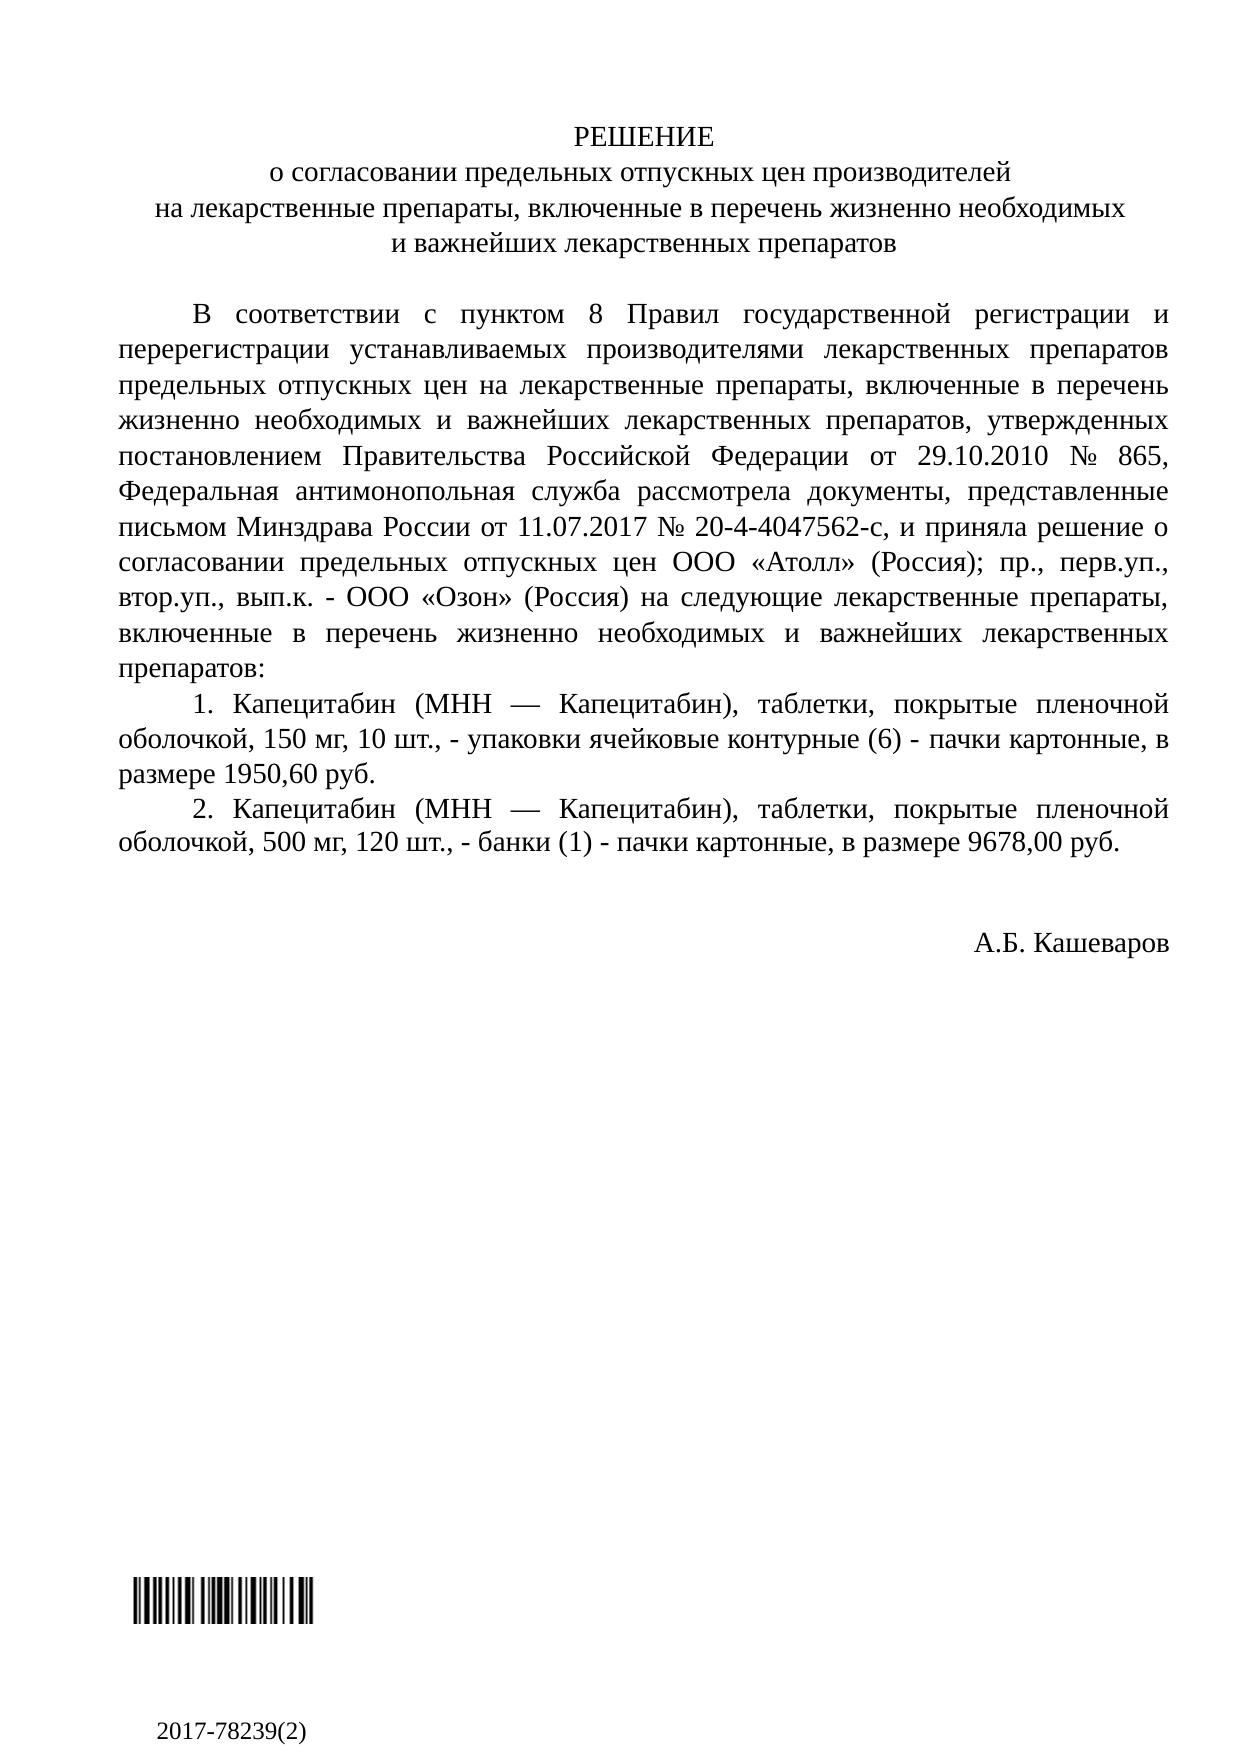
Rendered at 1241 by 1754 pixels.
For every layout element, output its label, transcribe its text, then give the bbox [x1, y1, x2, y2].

text о согласовании предельных отпускных цен производителей [118, 153, 1170, 189]
text А.Б. Кашеваров [898, 925, 1170, 959]
text на лекарственные препараты, включенные в перечень жизненно необходимых [118, 189, 1170, 224]
text 2. Капецитабин (МНН — Капецитабин), таблетки, покрытые пленочной оболочкой, 500 мг, 120 шт., - банки (1) - пачки картонные, в размере 9678,00 руб. [118, 791, 1170, 858]
text В соответствии с пунктом 8 Правил государственной регистрации и перерегистрации устанавливаемых производителями лекарственных препаратов предельных отпускных цен на лекарственные препараты, включенные в перечень жизненно необходимых и важнейших лекарственных препаратов, утвержденных постановлением Правительства Российской Федерации от 29.10.2010 № 865, Федеральная антимонопольная служба рассмотрела документы, представленные письмом Минздрава России от 11.07.2017 № 20-4-4047562-с, и приняла решение о согласовании предельных отпускных цен ООО «Атолл» (Россия); пр., перв.уп., втор.уп., вып.к. - ООО «Озон» (Россия) на следующие лекарственные препараты, включенные в перечень жизненно необходимых и важнейших лекарственных препаратов: [118, 295, 1170, 685]
text РЕШЕНИЕ [118, 118, 1170, 153]
picture [118, 1577, 331, 1624]
text и важнейших лекарственных препаратов [118, 224, 1170, 260]
text 1. Капецитабин (МНН — Капецитабин), таблетки, покрытые пленочной оболочкой, 150 мг, 10 шт., - упаковки ячейковые контурные (6) - пачки картонные, в размере 1950,60 руб. [118, 685, 1170, 791]
